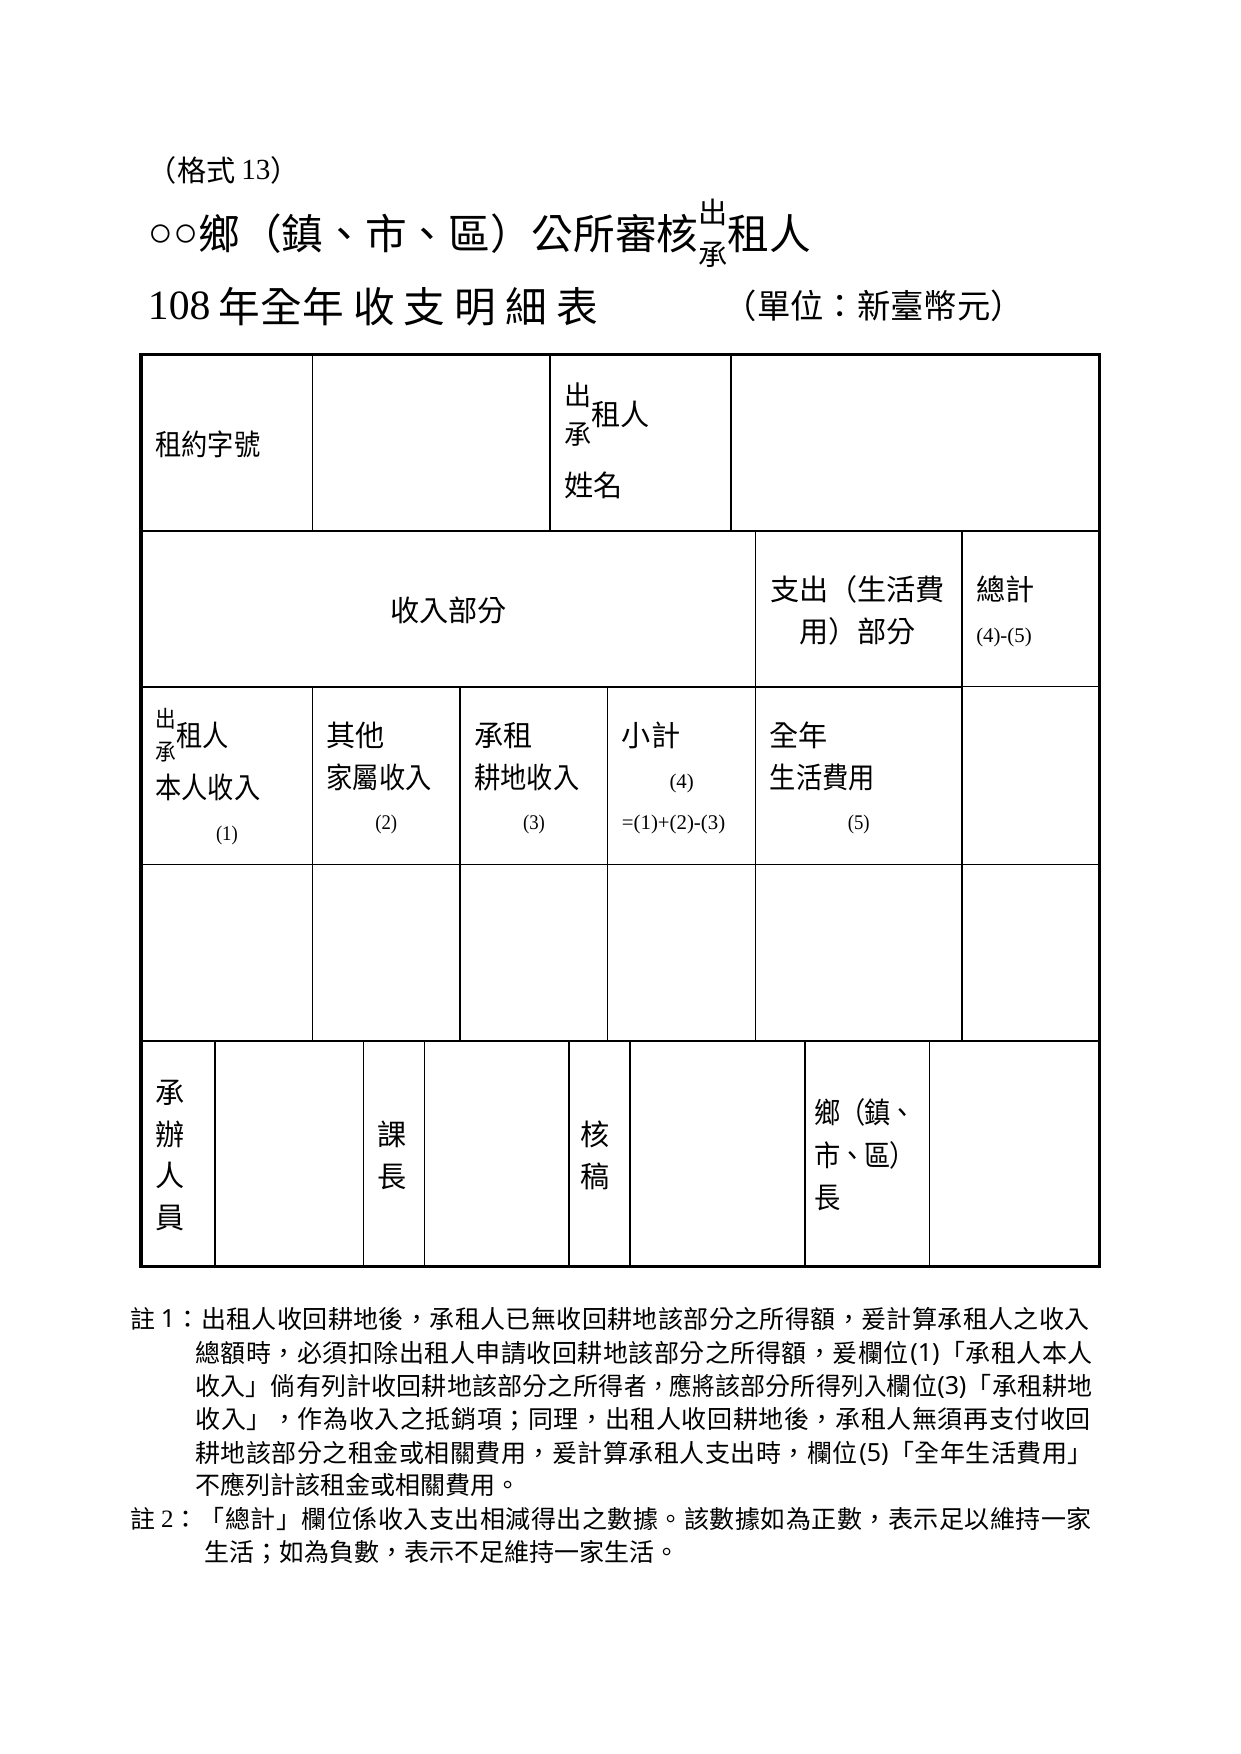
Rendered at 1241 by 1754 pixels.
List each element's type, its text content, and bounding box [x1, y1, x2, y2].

table_cell 小計 (4) =(1)+(2)-(3) [608, 688, 755, 863]
text （格式13） [148, 148, 1093, 189]
table_cell [963, 865, 1098, 1040]
table_cell [425, 1042, 568, 1265]
table_cell [461, 865, 607, 1040]
table_cell [930, 1042, 1098, 1265]
table_cell 核稿 [570, 1042, 629, 1265]
table_cell 出承租人 本人收入 (1) [143, 688, 312, 863]
table_cell [313, 865, 459, 1040]
table_cell [631, 1042, 804, 1265]
table_cell 收入部分 [143, 532, 755, 686]
table_cell 總計 (4)-(5) [963, 532, 1098, 686]
table_cell [963, 687, 1098, 863]
table_cell [216, 1042, 363, 1265]
table_header [313, 356, 549, 530]
table_header [732, 356, 1098, 530]
table_cell [608, 865, 755, 1040]
text 註2：「總計」欄位係收入支出相減得出之數據。該數據如為正數，表示足以維持一家生活；如為負數，表示不足維持一家生活。 [130, 1501, 1093, 1568]
table_header 出承租人 姓名 [551, 356, 730, 530]
table_cell 承辦人員 [143, 1042, 214, 1265]
subtitle 108年全年 收 支 明 細 表 （單位：新臺幣元） [148, 274, 1093, 334]
table_cell 鄉（鎮、市、區）長 [806, 1042, 929, 1265]
table_cell 承租 耕地收入 (3) [461, 688, 607, 863]
table_cell [756, 865, 961, 1040]
table_cell 課長 [364, 1042, 424, 1265]
table_header 租約字號 [143, 356, 312, 530]
table_cell 全年 生活費用 (5) [756, 688, 961, 863]
table_cell [143, 865, 312, 1040]
table_cell 其他 家屬收入 (2) [313, 688, 459, 863]
text 註1：出租人收回耕地後，承租人已無收回耕地該部分之所得額，爰計算承租人之收入總額時，必須扣除出租人申請收回耕地該部分之所得額，爰欄位(1)「承租人本人收入」倘有列計收回耕地該部分之所得者，應將該部分所得列入欄位(3)「承租耕地收入」，作為收入之抵銷項；同理，出租人收回耕地後，承租人無須再支付收回耕地該部分之租金或相關費用，爰計算承租人支出時，欄位(5)「全年生活費用」不應列計該租金或相關費用。 [130, 1301, 1093, 1501]
subtitle ○○鄉（鎮、市、區）公所審核出承租人 [148, 189, 1093, 274]
table_cell 支出（生活費用）部分 [756, 532, 961, 686]
